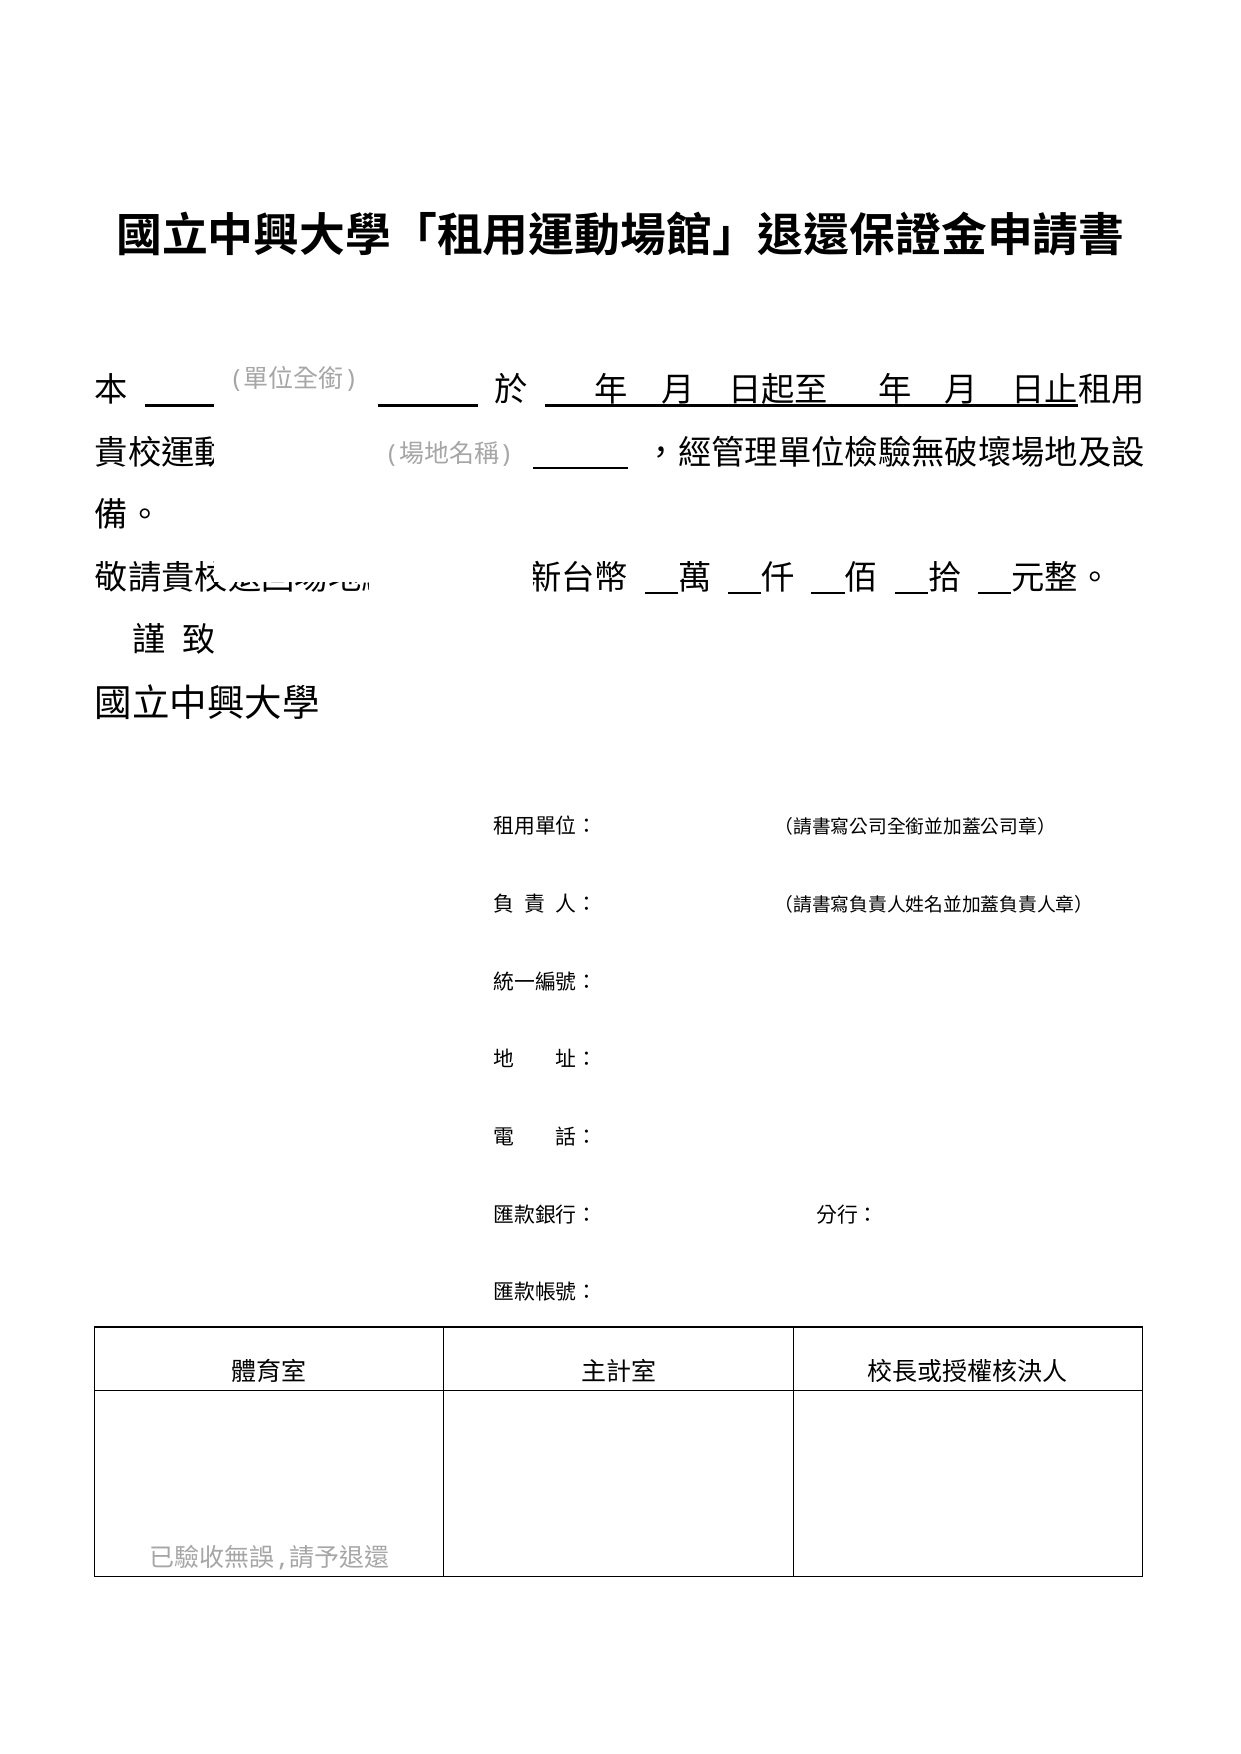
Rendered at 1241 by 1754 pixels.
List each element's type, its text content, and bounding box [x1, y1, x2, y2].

text 匯款帳號： [94, 1249, 1146, 1311]
text (單位全銜) [229, 359, 363, 395]
table_header 校長或授權核決人 [794, 1328, 1142, 1390]
table_cell [794, 1391, 1142, 1576]
table_header 體育室 [95, 1328, 443, 1390]
table_cell 已驗收無誤,請予退還 [95, 1391, 443, 1576]
text 敬請貴校退回場地維護保證金新台幣 萬 仟 佰 拾 元整。 [533, 533, 1146, 596]
text 國立中興大學 [94, 658, 1146, 721]
text 統一編號： [94, 938, 1146, 1001]
text 匯款銀行： 分行： [94, 1171, 1146, 1234]
text 負 責 人： （請書寫負責人姓名並加蓋負責人章） [94, 861, 1146, 923]
table_cell [444, 1391, 793, 1576]
table_header 主計室 [444, 1328, 793, 1390]
text 謹 致 [94, 596, 1146, 658]
text (場地名稱) [384, 433, 518, 470]
text 本 於 年 月 日起至 年 月 日止租用貴校運動場館 ，經管理單位檢驗無破壞場地及設備。 [94, 346, 1146, 656]
text 國立中興大學「租用運動場館」退還保證金申請書 [94, 158, 1146, 283]
text 敬請貴校退回場地維護保證金新台幣 萬 仟 佰 拾 元整。 [94, 533, 369, 596]
text 租用單位： （請書寫公司全銜並加蓋公司章） [94, 783, 1146, 846]
text 地 址： [94, 1016, 1146, 1078]
text 電 話： [94, 1094, 1146, 1156]
